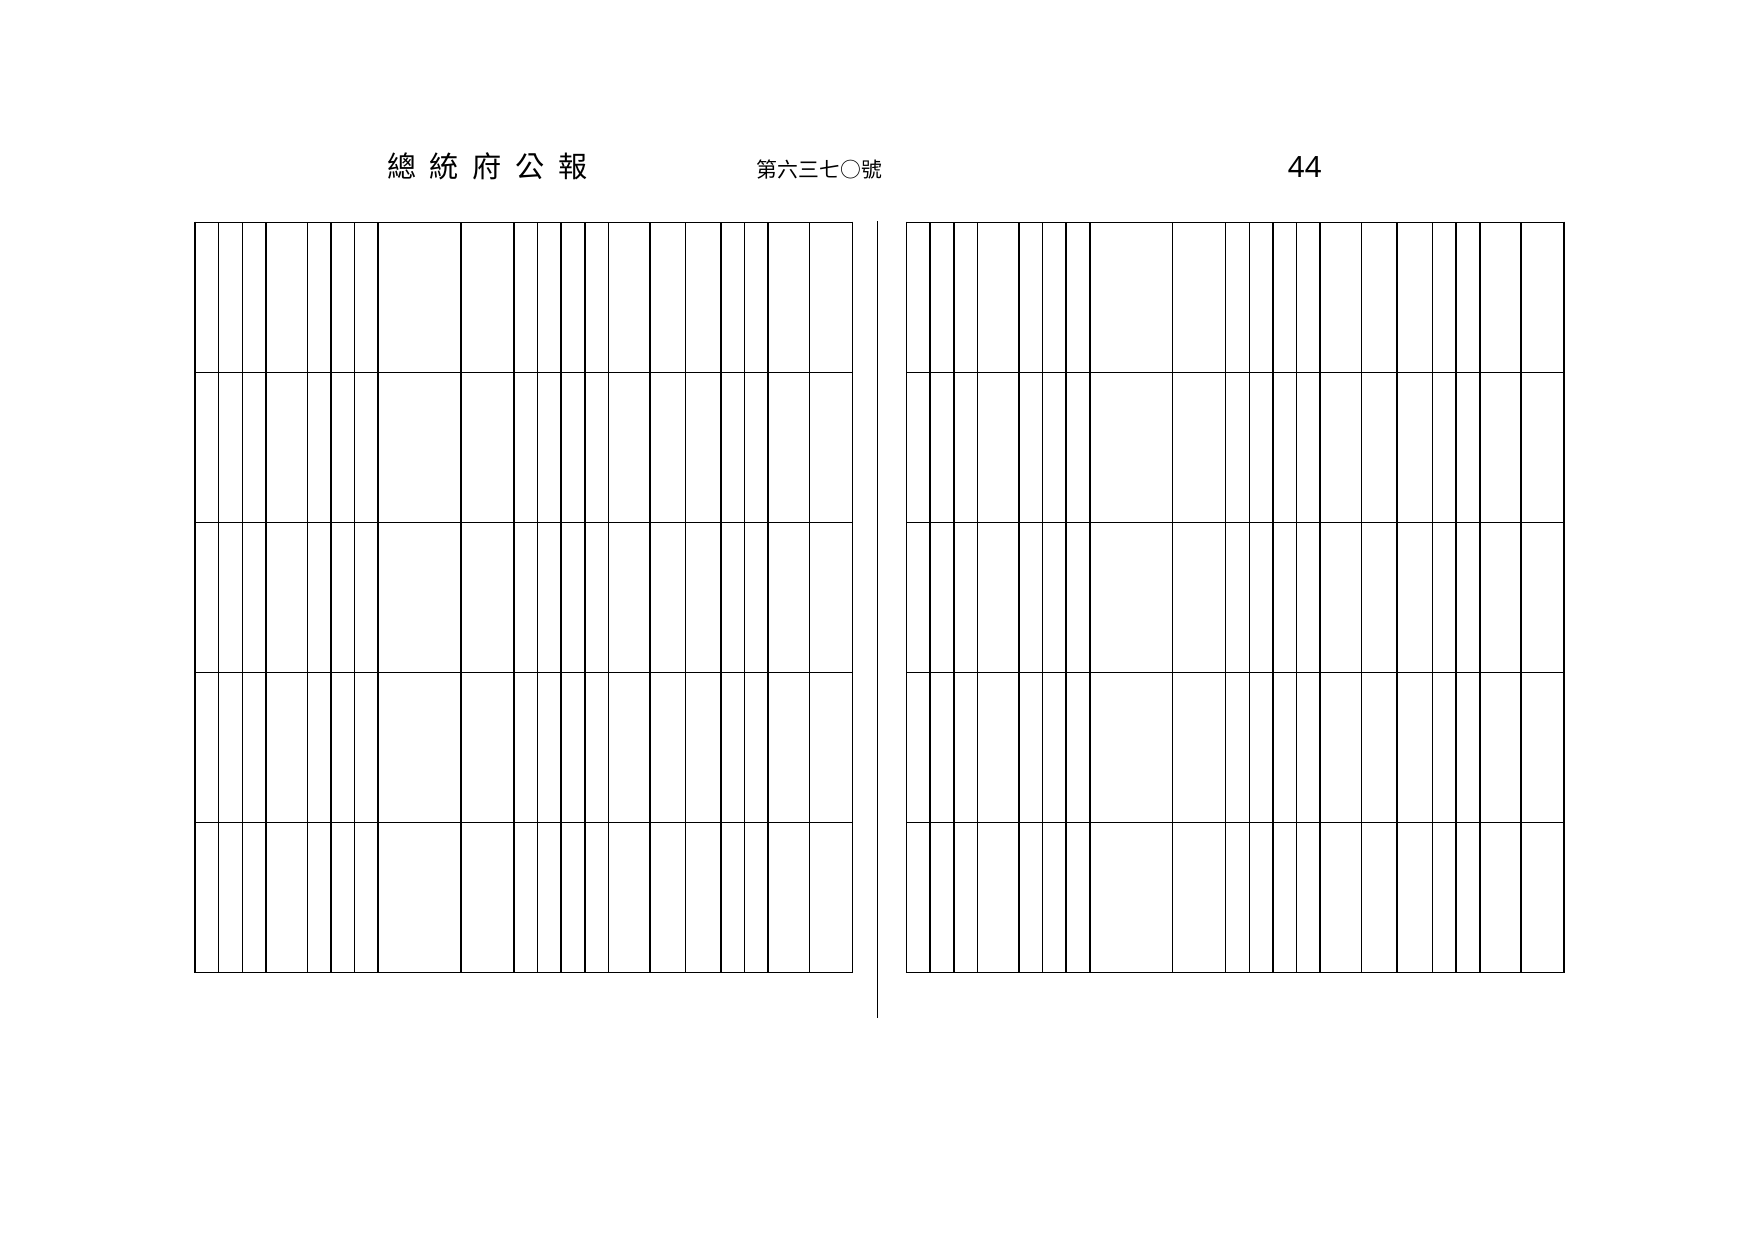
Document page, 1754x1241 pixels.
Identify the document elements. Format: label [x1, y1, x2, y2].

table_cell [810, 673, 852, 822]
table_cell [686, 523, 720, 672]
table_cell [196, 373, 218, 522]
table_cell [745, 373, 767, 522]
table_cell [1398, 673, 1432, 822]
table_cell [1020, 373, 1042, 522]
table_cell [1250, 223, 1272, 372]
table_cell [609, 823, 649, 972]
table_cell [1362, 523, 1396, 672]
table_cell [1362, 823, 1396, 972]
table_cell [538, 673, 560, 822]
table_cell [586, 223, 608, 372]
table_cell [1226, 523, 1249, 672]
table_cell [562, 673, 584, 822]
table_cell [1173, 373, 1225, 522]
table_cell [1226, 823, 1249, 972]
table_cell [267, 523, 307, 672]
table_cell [219, 223, 242, 372]
table_cell [586, 373, 608, 522]
table_cell [243, 673, 265, 822]
table_cell [722, 373, 744, 522]
table_cell [1067, 673, 1089, 822]
table_cell [538, 223, 560, 372]
table_cell [308, 823, 330, 972]
table_cell [355, 673, 377, 822]
table_cell [1043, 373, 1065, 522]
table_cell [1020, 223, 1042, 372]
table_cell [1297, 823, 1319, 972]
table_cell [1173, 673, 1225, 822]
table_cell [586, 823, 608, 972]
table_cell [1043, 823, 1065, 972]
table_cell [1457, 673, 1479, 822]
table_cell [332, 523, 354, 672]
table_cell [515, 373, 537, 522]
table_cell [1091, 673, 1172, 822]
table_cell [219, 523, 242, 672]
table_cell [1433, 223, 1455, 372]
table_cell [1321, 373, 1361, 522]
table_cell [1362, 223, 1396, 372]
table_cell [907, 823, 929, 972]
table_cell [219, 373, 242, 522]
table_cell [379, 823, 460, 972]
table_cell [1274, 223, 1296, 372]
table_cell [1321, 823, 1361, 972]
table_cell [1274, 373, 1296, 522]
table_cell [586, 523, 608, 672]
table_cell [1398, 373, 1432, 522]
table_cell [1274, 673, 1296, 822]
table_cell [308, 523, 330, 672]
table_cell [907, 673, 929, 822]
table_cell [1226, 373, 1249, 522]
table_cell [1433, 373, 1455, 522]
table_cell [1067, 373, 1089, 522]
table_cell [955, 673, 977, 822]
table_cell [1173, 823, 1225, 972]
table_cell [1250, 673, 1272, 822]
table_cell [1481, 523, 1520, 672]
table_cell [1433, 523, 1455, 672]
table_cell [267, 223, 307, 372]
table_cell [1481, 823, 1520, 972]
table_cell [1522, 823, 1563, 972]
table_cell [907, 223, 929, 372]
table_cell [1250, 823, 1272, 972]
table_cell [978, 373, 1018, 522]
table_cell [462, 223, 513, 372]
table_cell [1321, 523, 1361, 672]
table_cell [1250, 523, 1272, 672]
table_cell [1173, 523, 1225, 672]
table_cell [1067, 223, 1089, 372]
table_cell [1398, 823, 1432, 972]
table_cell [1522, 223, 1563, 372]
table_cell [1067, 823, 1089, 972]
table_cell [978, 823, 1018, 972]
table_cell [332, 823, 354, 972]
table_cell [1274, 523, 1296, 672]
table_cell [1457, 523, 1479, 672]
table_cell [722, 673, 744, 822]
table_cell [810, 373, 852, 522]
table_cell [1020, 823, 1042, 972]
table_cell [243, 373, 265, 522]
table_cell [1362, 673, 1396, 822]
table_cell [651, 523, 685, 672]
table_cell [931, 223, 953, 372]
table_cell [907, 523, 929, 672]
table_cell [243, 523, 265, 672]
table_cell [978, 223, 1018, 372]
table_cell [609, 223, 649, 372]
table_cell [1091, 523, 1172, 672]
table_cell [462, 823, 513, 972]
table_cell [686, 373, 720, 522]
table_cell [219, 673, 242, 822]
table_cell [745, 823, 767, 972]
table_cell [515, 223, 537, 372]
table_cell [1173, 223, 1225, 372]
table_cell [562, 823, 584, 972]
table_cell [379, 223, 460, 372]
table_cell [538, 823, 560, 972]
table_cell [1481, 673, 1520, 822]
table_cell [722, 523, 744, 672]
table_cell [745, 223, 767, 372]
table_cell [379, 673, 460, 822]
table_cell [1274, 823, 1296, 972]
table_cell [931, 373, 953, 522]
table_cell [1297, 373, 1319, 522]
table_cell [810, 823, 852, 972]
table_cell [332, 373, 354, 522]
table_cell [810, 223, 852, 372]
table_cell [907, 373, 929, 522]
table_cell [355, 223, 377, 372]
table_cell [722, 823, 744, 972]
table_cell [769, 223, 809, 372]
table_cell [219, 823, 242, 972]
table_cell [810, 523, 852, 672]
table_cell [686, 823, 720, 972]
table_cell [651, 823, 685, 972]
table_cell [651, 223, 685, 372]
table_cell [332, 673, 354, 822]
table_cell [1020, 523, 1042, 672]
table_cell [1457, 223, 1479, 372]
table_cell [931, 823, 953, 972]
table_cell [1043, 523, 1065, 672]
table_cell [515, 673, 537, 822]
table_cell [243, 223, 265, 372]
table_cell [769, 673, 809, 822]
table_cell [1522, 673, 1563, 822]
table_cell [196, 523, 218, 672]
table_cell [379, 373, 460, 522]
table_cell [609, 523, 649, 672]
table_cell [308, 223, 330, 372]
table_cell [686, 223, 720, 372]
table_cell [769, 523, 809, 672]
table_cell [1226, 673, 1249, 822]
table_cell [978, 673, 1018, 822]
table_cell [562, 373, 584, 522]
table_cell [1091, 373, 1172, 522]
table_cell [538, 373, 560, 522]
table_cell [355, 373, 377, 522]
table_cell [1522, 373, 1563, 522]
table_cell [196, 223, 218, 372]
table_cell [267, 373, 307, 522]
table_cell [196, 673, 218, 822]
table_cell [1091, 223, 1172, 372]
table_cell [1020, 673, 1042, 822]
table_cell [1297, 673, 1319, 822]
table_cell [1481, 223, 1520, 372]
table_cell [931, 523, 953, 672]
table_cell [1362, 373, 1396, 522]
table_cell [515, 823, 537, 972]
table_cell [1321, 673, 1361, 822]
table_cell [308, 673, 330, 822]
table_cell [515, 523, 537, 672]
table_cell [1457, 823, 1479, 972]
table_cell [722, 223, 744, 372]
table_cell [955, 523, 977, 672]
table_cell [769, 373, 809, 522]
table_cell [769, 823, 809, 972]
table_cell [1398, 223, 1432, 372]
table_cell [609, 673, 649, 822]
table_cell [1522, 523, 1563, 672]
table_cell [1398, 523, 1432, 672]
table_cell [462, 673, 513, 822]
table_cell [196, 823, 218, 972]
table_cell [586, 673, 608, 822]
table_cell [955, 373, 977, 522]
table_cell [308, 373, 330, 522]
table_cell [745, 673, 767, 822]
table_cell [1250, 373, 1272, 522]
table_cell [745, 523, 767, 672]
table_cell [1297, 223, 1319, 372]
table_cell [955, 823, 977, 972]
table_cell [379, 523, 460, 672]
table_cell [243, 823, 265, 972]
table_cell [267, 823, 307, 972]
table_cell [1297, 523, 1319, 672]
table_cell [609, 373, 649, 522]
table_cell [1067, 523, 1089, 672]
table_cell [562, 523, 584, 672]
table_cell [686, 673, 720, 822]
table_cell [931, 673, 953, 822]
table_cell [355, 823, 377, 972]
table_cell [1043, 223, 1065, 372]
table_cell [355, 523, 377, 672]
table_cell [538, 523, 560, 672]
table_cell [267, 673, 307, 822]
table_cell [1321, 223, 1361, 372]
table_cell [1433, 673, 1455, 822]
table_cell [1433, 823, 1455, 972]
table_cell [1043, 673, 1065, 822]
table_cell [955, 223, 977, 372]
table_cell [651, 373, 685, 522]
table_cell [651, 673, 685, 822]
table_cell [1481, 373, 1520, 522]
table_cell [462, 373, 513, 522]
table_cell [332, 223, 354, 372]
table_cell [1226, 223, 1249, 372]
table_cell [1457, 373, 1479, 522]
table_cell [1091, 823, 1172, 972]
table_cell [562, 223, 584, 372]
table_cell [978, 523, 1018, 672]
table_cell [462, 523, 513, 672]
